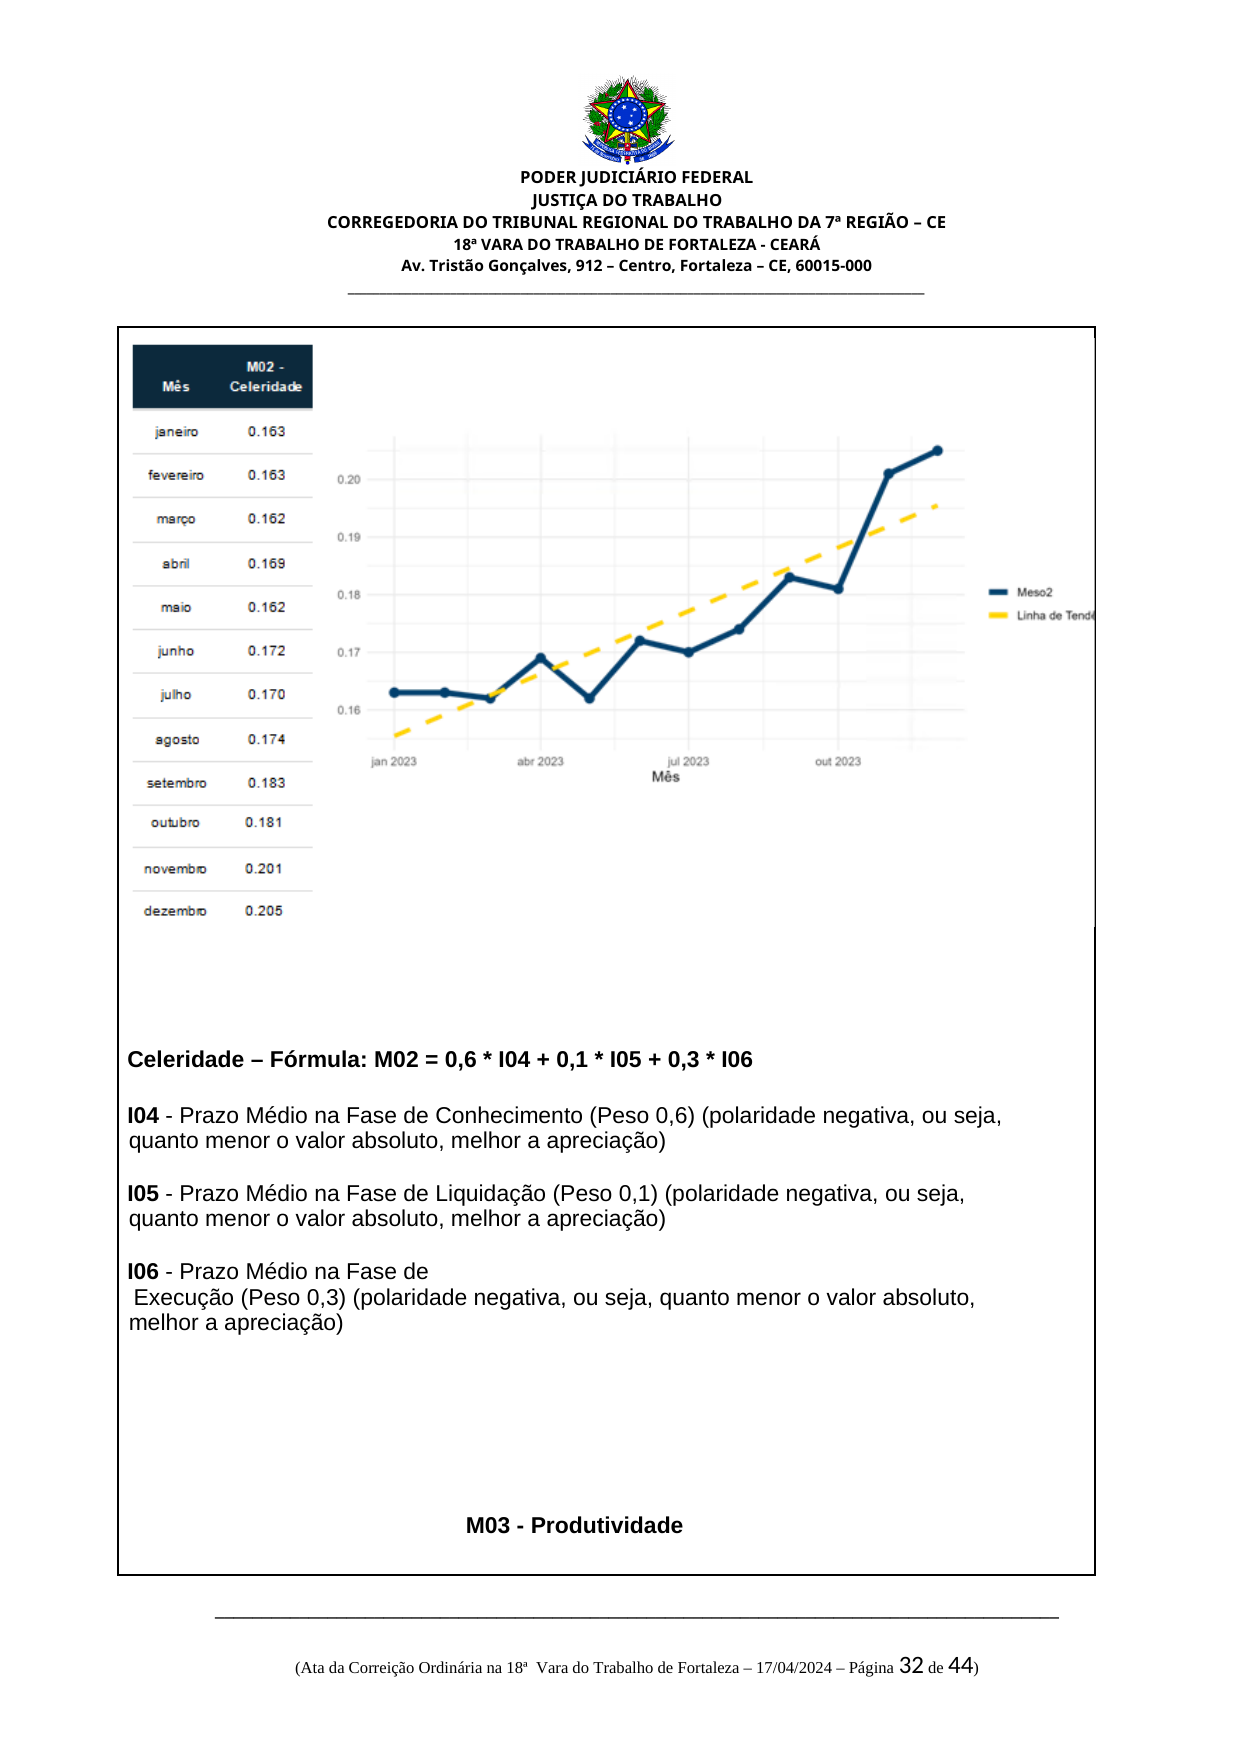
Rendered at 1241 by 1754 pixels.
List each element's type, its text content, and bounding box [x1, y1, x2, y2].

picture [127, 338, 1095, 927]
table_header Celeridade – Fórmula: M02 = 0,6 * I04 + 0,1 * I05 + 0,3 * I06 I04 - Prazo Médio na Fase de Conhecimento (Peso 0,6) (polaridade negativa, ou seja, quanto menor o valor absoluto, melhor a apreciação) I05 - Prazo Médio na Fase de Liquidação (Peso 0,1) (polaridade negativa, ou seja, quanto menor o valor absoluto, melhor a apreciação) I06 - Prazo Médio na Fase de Execução (Peso 0,3) (polaridade negativa, ou seja, quanto menor o valor absoluto, melhor a apreciação) M03 - Produtividade [119, 328, 1094, 1573]
picture [577, 73, 677, 166]
